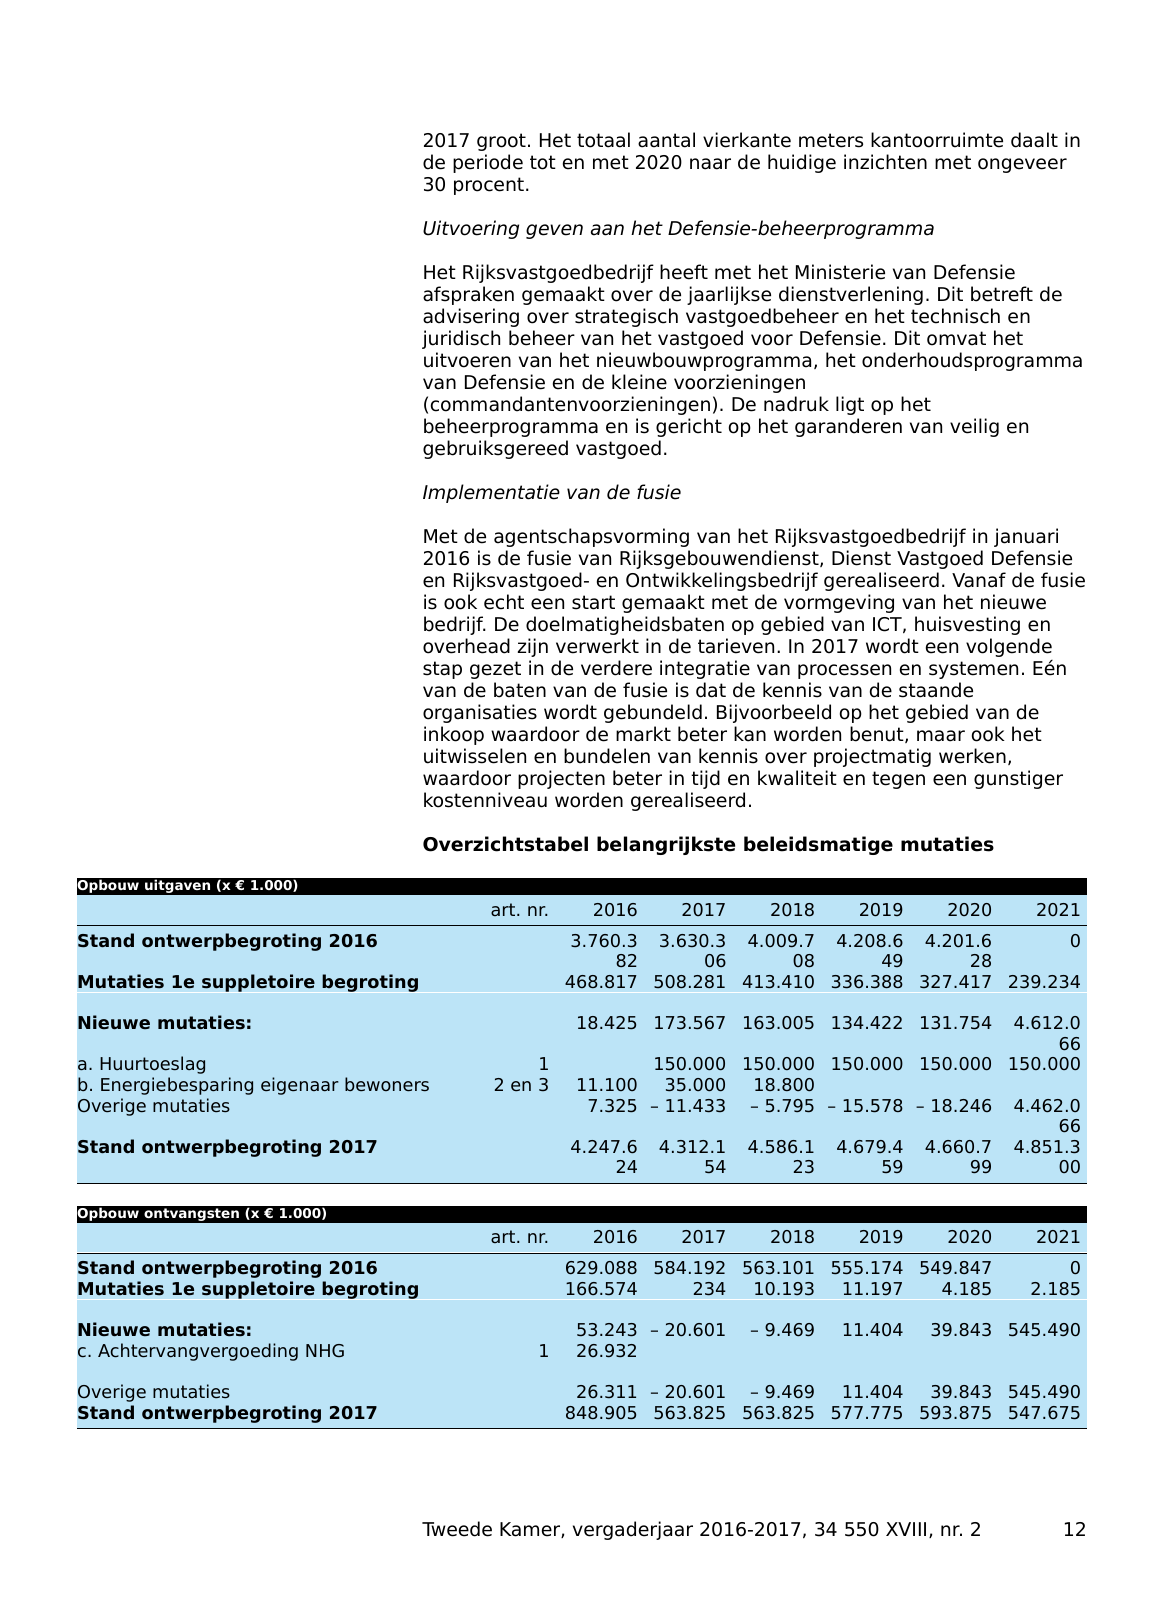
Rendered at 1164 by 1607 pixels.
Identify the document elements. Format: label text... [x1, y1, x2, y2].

table_cell 563.101 [732, 1254, 821, 1279]
table_cell [821, 1300, 909, 1320]
table_cell Mutaties 1e suppletoire begroting [77, 972, 466, 992]
table_cell [998, 1341, 1087, 1361]
table_cell 239.234 [998, 972, 1087, 992]
table_cell 0 [998, 926, 1087, 972]
table_cell 131.754 [909, 1013, 998, 1054]
table_cell 4.679.459 [821, 1137, 909, 1183]
table_cell 4.612.066 [998, 1013, 1087, 1054]
table_cell 26.311 [555, 1382, 644, 1403]
table_cell Mutaties 1e suppletoire begroting [77, 1279, 466, 1299]
table_cell 563.825 [732, 1403, 821, 1428]
table_cell [998, 1075, 1087, 1096]
table_cell [77, 1300, 466, 1320]
table_cell 150.000 [732, 1054, 821, 1075]
table_cell – 18.246 [909, 1096, 998, 1137]
table_cell 2019 [821, 1223, 909, 1252]
table_cell c. Achtervangvergoeding NHG [77, 1341, 466, 1361]
table_cell [555, 1361, 644, 1382]
table_cell [644, 993, 732, 1013]
table_cell [77, 1223, 466, 1252]
table_cell art. nr. [466, 895, 555, 925]
table_cell [821, 993, 909, 1013]
table_cell 11.100 [555, 1075, 644, 1096]
table_cell [466, 1403, 555, 1428]
table_cell 563.825 [644, 1403, 732, 1428]
table_cell 577.775 [821, 1403, 909, 1428]
table_cell [466, 1096, 555, 1137]
table_cell [644, 1300, 732, 1320]
table_cell 166.574 [555, 1279, 644, 1299]
table_cell [909, 1341, 998, 1361]
table_cell [77, 1361, 466, 1382]
table_cell 549.847 [909, 1254, 998, 1279]
table_cell 2017 [644, 1223, 732, 1252]
table_header Opbouw ontvangsten (x € 1.000) [77, 1206, 1087, 1221]
table_cell 18.800 [732, 1075, 821, 1096]
table_cell 4.201.628 [909, 926, 998, 972]
subtitle Uitvoering geven aan het Defensie-beheerprogramma [422, 218, 1087, 240]
table_cell 163.005 [732, 1013, 821, 1054]
table_cell 39.843 [909, 1382, 998, 1403]
table_cell [732, 1341, 821, 1361]
table_cell art. nr. [466, 1223, 555, 1252]
table_cell 413.410 [732, 972, 821, 992]
table_cell [732, 1300, 821, 1320]
table_cell – 20.601 [644, 1382, 732, 1403]
subtitle Overzichtstabel belangrijkste beleidsmatige mutaties [422, 834, 1087, 856]
table_cell [732, 1361, 821, 1382]
text 2017 groot. Het totaal aantal vierkante meters kantoorruimte daalt in de periode tot en met 2020 naar de huidige inzichten met ongeveer 30 procent. [422, 130, 1087, 196]
table_cell 584.192 [644, 1254, 732, 1279]
table_cell Overige mutaties [77, 1096, 466, 1137]
table_cell Stand ontwerpbegroting 2017 [77, 1137, 466, 1183]
table_cell 35.000 [644, 1075, 732, 1096]
table_cell 629.088 [555, 1254, 644, 1279]
table_cell 2021 [998, 1223, 1087, 1252]
table_cell 2018 [732, 895, 821, 925]
table_cell [555, 1300, 644, 1320]
table_cell 150.000 [644, 1054, 732, 1075]
table_cell 4.247.624 [555, 1137, 644, 1183]
table_cell 4.660.799 [909, 1137, 998, 1183]
table_cell 3.630.306 [644, 926, 732, 972]
table_cell Stand ontwerpbegroting 2017 [77, 1403, 466, 1428]
table_cell 2020 [909, 895, 998, 925]
table_cell [466, 1300, 555, 1320]
table_cell – 20.601 [644, 1320, 732, 1341]
table_cell 4.586.123 [732, 1137, 821, 1183]
table_cell [644, 1341, 732, 1361]
table_cell Stand ontwerpbegroting 2016 [77, 926, 466, 972]
table_cell 4.009.708 [732, 926, 821, 972]
table_cell 4.851.300 [998, 1137, 1087, 1183]
table_cell 336.388 [821, 972, 909, 992]
table_cell [466, 926, 555, 972]
table_cell 7.325 [555, 1096, 644, 1137]
table_cell – 9.469 [732, 1382, 821, 1403]
table_cell 11.404 [821, 1382, 909, 1403]
table_cell 1 [466, 1341, 555, 1361]
table_cell [732, 993, 821, 1013]
table_cell 10.193 [732, 1279, 821, 1299]
table_cell 234 [644, 1279, 732, 1299]
table_cell [909, 1361, 998, 1382]
table_cell 173.567 [644, 1013, 732, 1054]
table_cell 2019 [821, 895, 909, 925]
table_cell 26.932 [555, 1341, 644, 1361]
table_cell 134.422 [821, 1013, 909, 1054]
table_cell – 5.795 [732, 1096, 821, 1137]
table_cell [466, 972, 555, 992]
table_cell 2020 [909, 1223, 998, 1252]
table_cell 545.490 [998, 1320, 1087, 1341]
table_cell 1 [466, 1054, 555, 1075]
table_cell [998, 993, 1087, 1013]
table_cell 2.185 [998, 1279, 1087, 1299]
table_cell 4.208.649 [821, 926, 909, 972]
table_cell 2016 [555, 895, 644, 925]
table_cell 555.174 [821, 1254, 909, 1279]
text Het Rijksvastgoedbedrijf heeft met het Ministerie van Defensie afspraken gemaakt over de jaarlijkse dienstverlening. Dit betreft de advisering over strategisch vastgoedbeheer en het technisch en juridisch beheer van het vastgoed voor Defensie. Dit omvat het uitvoeren van het nieuwbouwprogramma, het onderhoudsprogramma van Defensie en de kleine voorzieningen (commandantenvoorzieningen). De nadruk ligt op het beheerprogramma en is gericht op het garanderen van veilig en gebruiksgereed vastgoed. [422, 262, 1087, 460]
table_cell b. Energiebesparing eigenaar bewoners [77, 1075, 466, 1096]
table_cell 547.675 [998, 1403, 1087, 1428]
table_cell 2018 [732, 1223, 821, 1252]
table_cell [466, 1137, 555, 1183]
table_cell [555, 993, 644, 1013]
table_cell 848.905 [555, 1403, 644, 1428]
table_cell Overige mutaties [77, 1382, 466, 1403]
table_cell [644, 1361, 732, 1382]
table_cell 18.425 [555, 1013, 644, 1054]
table_header Opbouw uitgaven (x € 1.000) [77, 878, 1087, 894]
table_cell 2021 [998, 895, 1087, 925]
table_cell a. Huurtoeslag [77, 1054, 466, 1075]
table_cell 545.490 [998, 1382, 1087, 1403]
table_cell – 15.578 [821, 1096, 909, 1137]
table_cell [821, 1341, 909, 1361]
table_cell 468.817 [555, 972, 644, 992]
table_cell [909, 1075, 998, 1096]
table_cell [466, 1361, 555, 1382]
table_cell [77, 993, 466, 1013]
table_cell 150.000 [998, 1054, 1087, 1075]
table_cell Nieuwe mutaties: [77, 1013, 466, 1054]
table_cell 593.875 [909, 1403, 998, 1428]
table_cell [466, 1254, 555, 1279]
table_cell [998, 1300, 1087, 1320]
table_cell 2017 [644, 895, 732, 925]
table_cell 39.843 [909, 1320, 998, 1341]
table_cell 4.312.154 [644, 1137, 732, 1183]
subtitle Implementatie van de fusie [422, 482, 1087, 504]
table_cell [821, 1075, 909, 1096]
table_cell [821, 1361, 909, 1382]
table_cell [909, 993, 998, 1013]
table_cell [77, 895, 466, 925]
text Met de agentschapsvorming van het Rijksvastgoedbedrijf in januari 2016 is de fusie van Rijksgebouwendienst, Dienst Vastgoed Defensie en Rijksvastgoed- en Ontwikkelingsbedrijf gerealiseerd. Vanaf de fusie is ook echt een start gemaakt met de vormgeving van het nieuwe bedrijf. De doelmatigheidsbaten op gebied van ICT, huisvesting en overhead zijn verwerkt in de tarieven. In 2017 wordt een volgende stap gezet in de verdere integratie van processen en systemen. Eén van de baten van de fusie is dat de kennis van de staande organisaties wordt gebundeld. Bijvoorbeeld op het gebied van de inkoop waardoor de markt beter kan worden benut, maar ook het uitwisselen en bundelen van kennis over projectmatig werken, waardoor projecten beter in tijd en kwaliteit en tegen een gunstiger kostenniveau worden gerealiseerd. [422, 526, 1087, 812]
table_cell 150.000 [821, 1054, 909, 1075]
table_cell 2 en 3 [466, 1075, 555, 1096]
table_cell 3.760.382 [555, 926, 644, 972]
table_cell 327.417 [909, 972, 998, 992]
table_cell 2016 [555, 1223, 644, 1252]
table_cell 508.281 [644, 972, 732, 992]
table_cell – 9.469 [732, 1320, 821, 1341]
table_cell [909, 1300, 998, 1320]
table_cell [466, 1013, 555, 1054]
table_cell 11.197 [821, 1279, 909, 1299]
table_cell [998, 1361, 1087, 1382]
table_cell 11.404 [821, 1320, 909, 1341]
table_cell [466, 1382, 555, 1403]
table_cell 4.462.066 [998, 1096, 1087, 1137]
table_cell Stand ontwerpbegroting 2016 [77, 1254, 466, 1279]
table_cell 0 [998, 1254, 1087, 1279]
table_cell 150.000 [909, 1054, 998, 1075]
table_cell [555, 1054, 644, 1075]
table_cell 53.243 [555, 1320, 644, 1341]
table_cell Nieuwe mutaties: [77, 1320, 466, 1341]
table_cell 4.185 [909, 1279, 998, 1299]
table_cell [466, 993, 555, 1013]
table_cell – 11.433 [644, 1096, 732, 1137]
table_cell [466, 1320, 555, 1341]
table_cell [466, 1279, 555, 1299]
